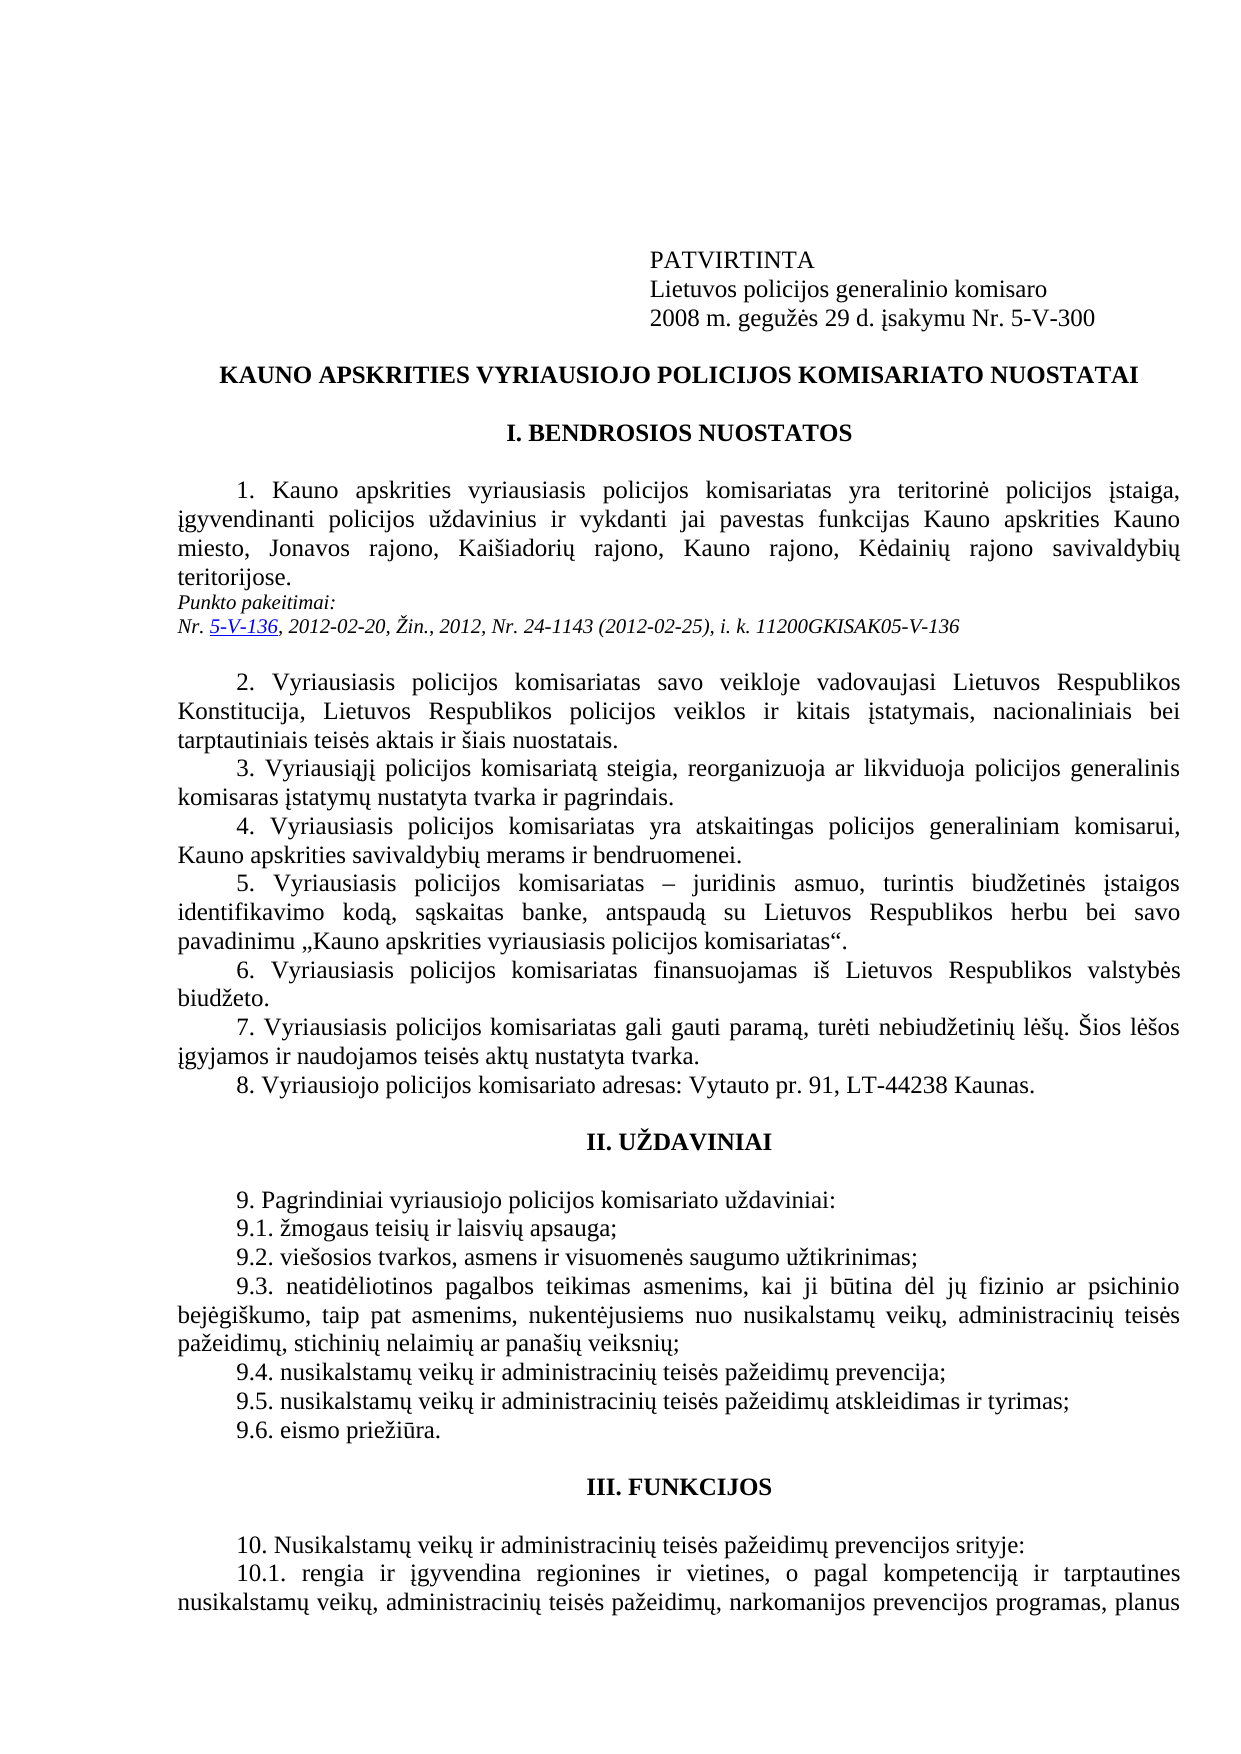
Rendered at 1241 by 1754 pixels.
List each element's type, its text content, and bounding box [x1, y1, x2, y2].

text 8. Vyriausiojo policijos komisariato adresas: Vytauto pr. 91, LT-44238 Kaunas. [177, 1070, 1181, 1098]
text PATVIRTINTA [649, 245, 1181, 274]
text 9.1. žmogaus teisių ir laisvių apsauga; [177, 1213, 1181, 1242]
text 4. Vyriausiasis policijos komisariatas yra atskaitingas policijos generaliniam komisarui, Kauno apskrities savivaldybių merams ir bendruomenei. [177, 811, 1181, 868]
text 6. Vyriausiasis policijos komisariatas finansuojamas iš Lietuvos Respublikos valstybės biudžeto. [177, 955, 1181, 1012]
text 1. Kauno apskrities vyriausiasis policijos komisariatas yra teritorinė policijos įstaiga, įgyvendinanti policijos uždavinius ir vykdanti jai pavestas funkcijas Kauno apskrities Kauno miesto, Jonavos rajono, Kaišiadorių rajono, Kauno rajono, Kėdainių rajono savivaldybių teritorijose. [177, 475, 1181, 590]
text 9.3. neatidėliotinos pagalbos teikimas asmenims, kai ji būtina dėl jų fizinio ar psichinio bejėgiškumo, taip pat asmenims, nukentėjusiems nuo nusikalstamų veikų, administracinių teisės pažeidimų, stichinių nelaimių ar panašių veiksnių; [177, 1271, 1181, 1357]
text 9. Pagrindiniai vyriausiojo policijos komisariato uždaviniai: [177, 1185, 1181, 1213]
text 9.4. nusikalstamų veikų ir administracinių teisės pažeidimų prevencija; [177, 1357, 1181, 1386]
text 10.1. rengia ir įgyvendina regionines ir vietines, o pagal kompetenciją ir tarptautines nusikalstamų veikų, administracinių teisės pažeidimų, narkomanijos prevencijos programas, planus [177, 1558, 1181, 1616]
text KAUNO APSKRITIES VYRIAUSIOJO POLICIJOS KOMISARIATO NUOSTATAI [177, 360, 1181, 389]
text I. BENDROSIOS NUOSTATOS [177, 418, 1181, 447]
text 5. Vyriausiasis policijos komisariatas – juridinis asmuo, turintis biudžetinės įstaigos identifikavimo kodą, sąskaitas banke, antspaudą su Lietuvos Respublikos herbu bei savo pavadinimu „Kauno apskrities vyriausiasis policijos komisariatas“. [177, 868, 1181, 955]
text Nr. 5-V-136, 2012-02-20, Žin., 2012, Nr. 24-1143 (2012-02-25), i. k. 11200GKISAK05-V-136 [177, 614, 1181, 638]
text Lietuvos policijos generalinio komisaro [649, 274, 1181, 303]
text II. UŽDAVINIAI [177, 1127, 1181, 1156]
text 2008 m. gegužės 29 d. įsakymu Nr. 5-V-300 [649, 303, 1181, 332]
text 2. Vyriausiasis policijos komisariatas savo veikloje vadovaujasi Lietuvos Respublikos Konstitucija, Lietuvos Respublikos policijos veiklos ir kitais įstatymais, nacionaliniais bei tarptautiniais teisės aktais ir šiais nuostatais. [177, 667, 1181, 753]
text 9.2. viešosios tvarkos, asmens ir visuomenės saugumo užtikrinimas; [177, 1242, 1181, 1271]
text Punkto pakeitimai: [177, 590, 1181, 614]
text 9.5. nusikalstamų veikų ir administracinių teisės pažeidimų atskleidimas ir tyrimas; [177, 1386, 1181, 1415]
text III. FUNKCIJOS [177, 1472, 1181, 1501]
text 3. Vyriausiąjį policijos komisariatą steigia, reorganizuoja ar likviduoja policijos generalinis komisaras įstatymų nustatyta tvarka ir pagrindais. [177, 753, 1181, 811]
text 10. Nusikalstamų veikų ir administracinių teisės pažeidimų prevencijos srityje: [177, 1530, 1181, 1558]
text 7. Vyriausiasis policijos komisariatas gali gauti paramą, turėti nebiudžetinių lėšų. Šios lėšos įgyjamos ir naudojamos teisės aktų nustatyta tvarka. [177, 1012, 1181, 1070]
text 9.6. eismo priežiūra. [177, 1415, 1181, 1443]
